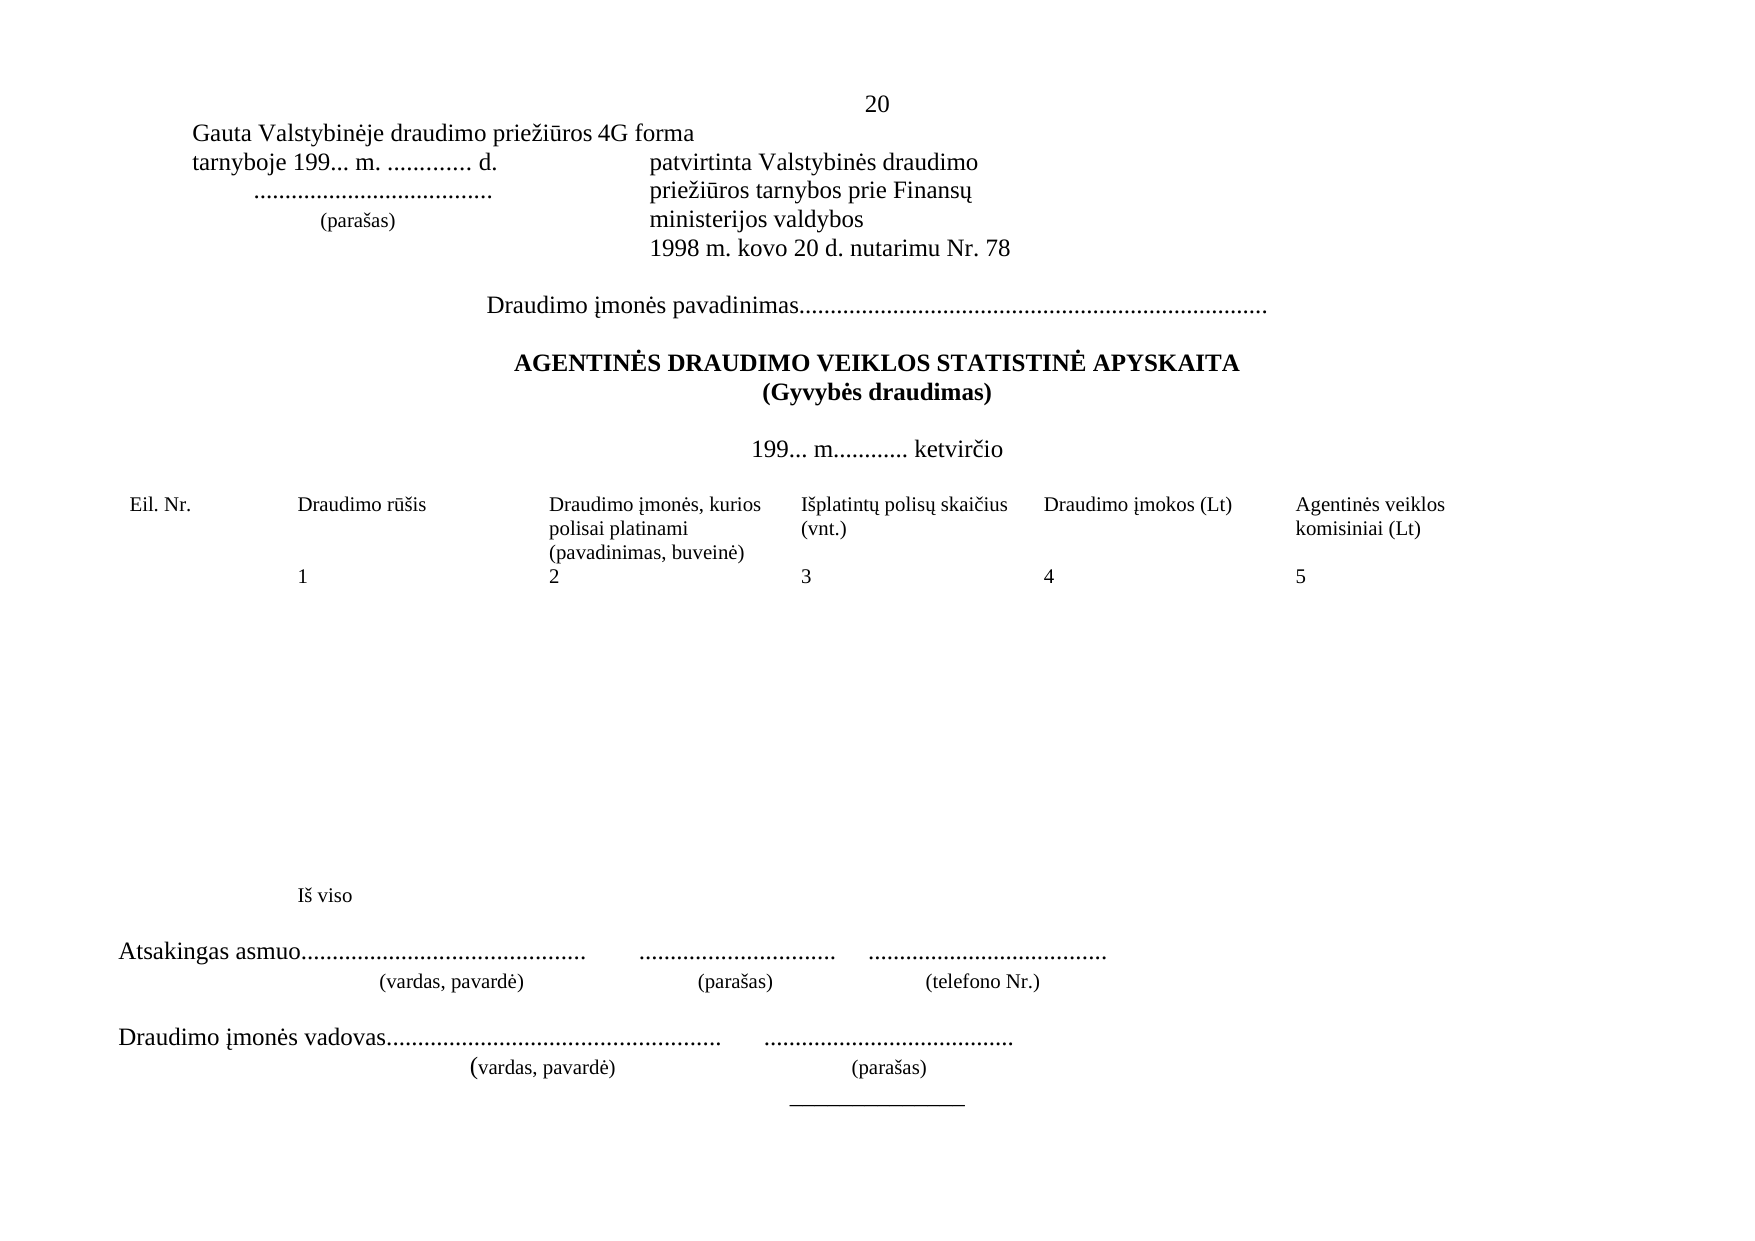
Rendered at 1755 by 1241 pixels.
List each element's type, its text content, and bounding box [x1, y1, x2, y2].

text (Gyvybės draudimas) [118, 377, 1636, 406]
table_cell 4 [1033, 564, 1284, 588]
text tarnyboje 199... m. d. patvirtinta Valstybinės draudimo [118, 147, 1636, 176]
text (vardas, pavardė) (parašas) [118, 1051, 1636, 1080]
table_cell [538, 884, 789, 907]
table_cell [538, 588, 789, 883]
table_cell [118, 884, 286, 907]
table_header Draudimo rūšis [286, 492, 538, 564]
table_cell [118, 588, 286, 883]
table_cell [1284, 884, 1536, 907]
table_cell 2 [538, 564, 789, 588]
text ______________ [118, 1080, 1636, 1109]
text Atsakingas asmuo [118, 936, 1636, 965]
table_cell Iš viso [286, 884, 538, 907]
text Draudimo įmonės pavadinimas [118, 291, 1636, 319]
table_header Agentinės veiklos komisiniai (Lt) [1284, 492, 1536, 564]
table_header Draudimo įmokos (Lt) [1033, 492, 1284, 564]
table_header Išplatintų polisų skaičius (vnt.) [790, 492, 1032, 564]
text 199... m............ ketvirčio [118, 434, 1636, 463]
table_cell 1 [286, 564, 538, 588]
text priežiūros tarnybos prie Finansų [118, 176, 1636, 204]
table_header Eil. Nr. [118, 492, 286, 564]
table_cell 3 [790, 564, 1032, 588]
table_cell 5 [1284, 564, 1536, 588]
text Gauta Valstybinėje draudimo priežiūros 4G forma [192, 118, 1636, 147]
table_cell [790, 588, 1032, 883]
table_cell [1284, 588, 1536, 883]
table_cell [790, 884, 1032, 907]
table_cell [1033, 588, 1284, 883]
text AGENTINĖS DRAUDIMO VEIKLOS STATISTINĖ APYSKAITA [118, 348, 1636, 377]
text (vardas, pavardė) (parašas) (telefono Nr.) [118, 965, 1636, 994]
table_cell [286, 588, 538, 883]
table_cell [118, 564, 286, 588]
text 1998 m. kovo 20 d. nutarimu Nr. 78 [118, 233, 1636, 262]
text Draudimo įmonės vadovas. [118, 1022, 1636, 1051]
table_header Draudimo įmonės, kurios polisai platinami (pavadinimas, buveinė) [538, 492, 789, 564]
text (parašas) ministerijos valdybos [118, 204, 1636, 233]
table_cell [1033, 884, 1284, 907]
